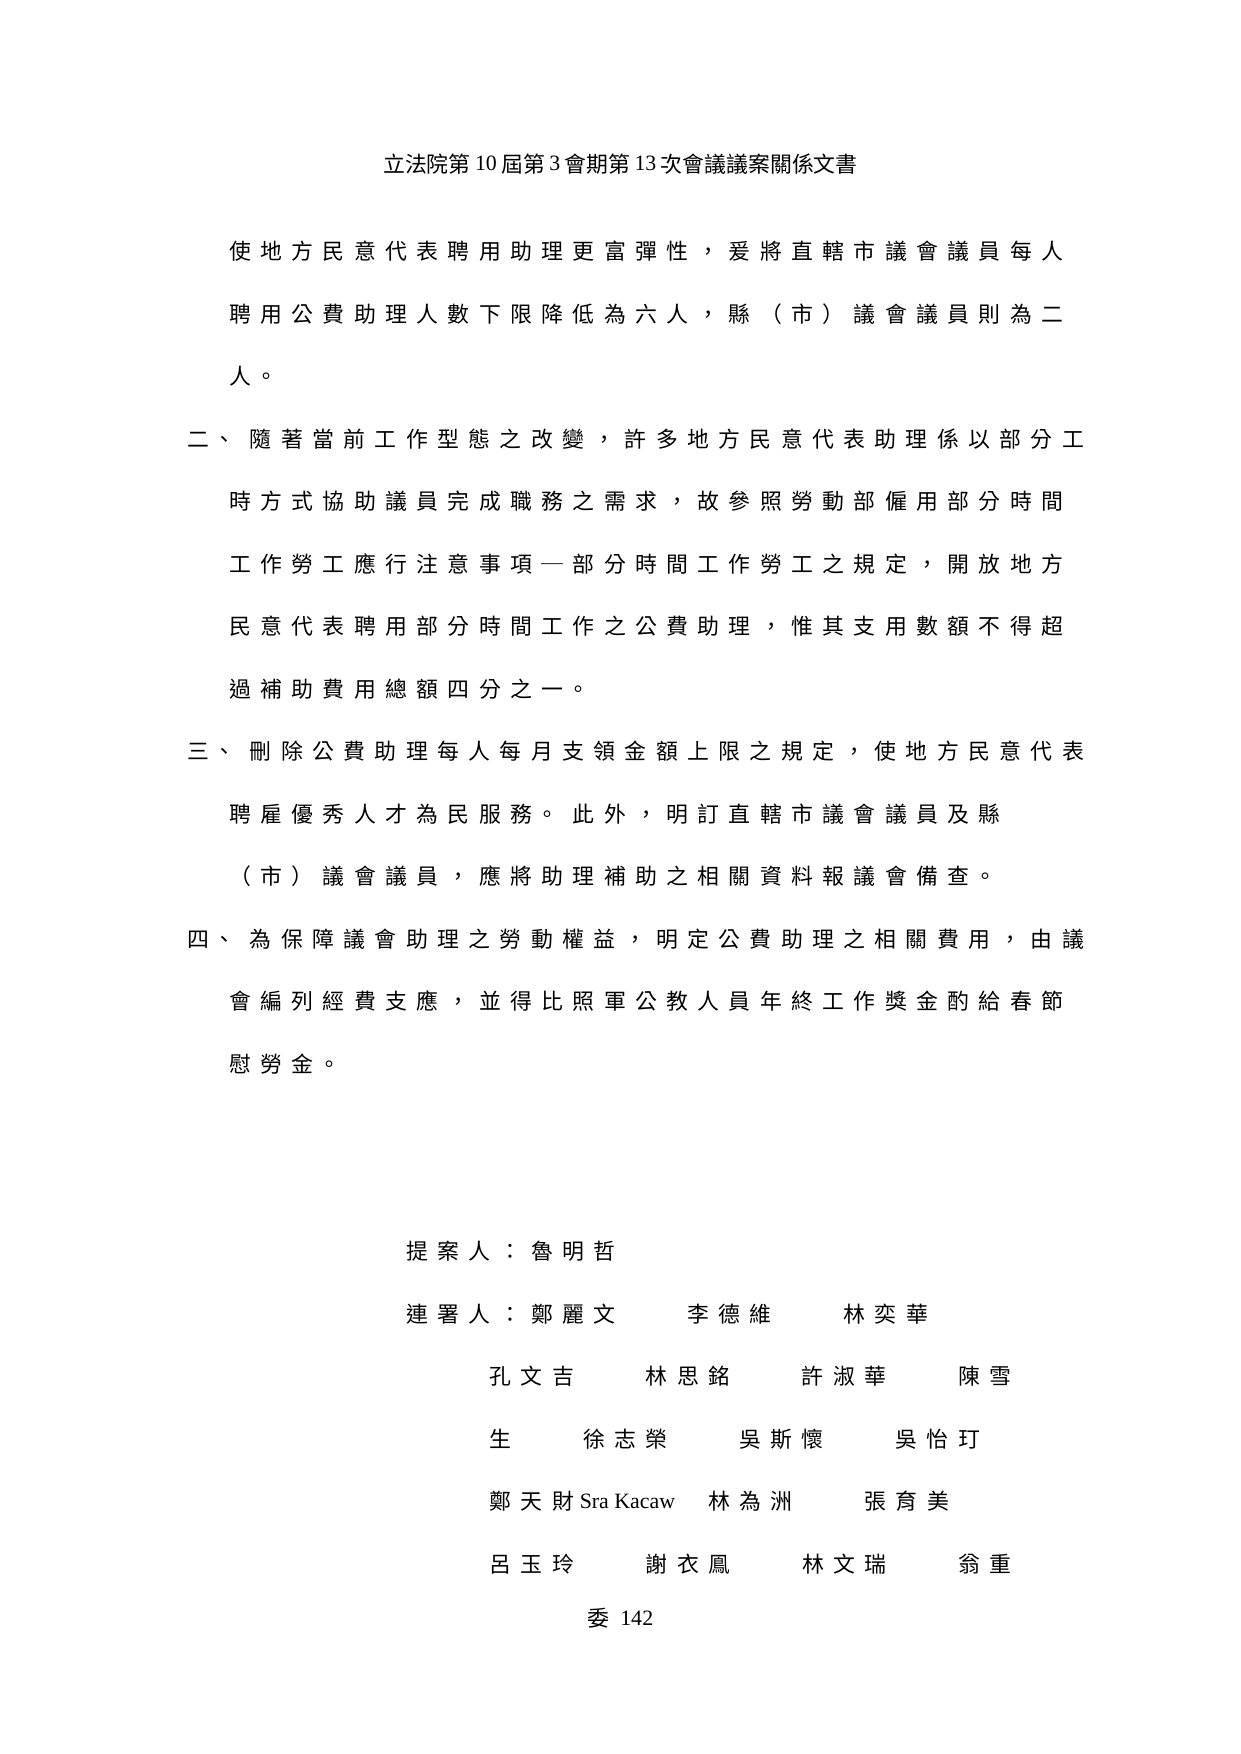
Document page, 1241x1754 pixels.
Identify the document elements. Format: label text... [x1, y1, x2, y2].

text 使地方民意代表聘用助理更富彈性，爰將直轄市議會議員每人聘用公費助理人數下限降低為六人，縣（市）議會議員則為二人。 [173, 219, 1089, 406]
text 四、為保障議會助理之勞動權益，明定公費助理之相關費用，由議會編列經費支應，並得比照軍公教人員年終工作獎金酌給春節慰勞金。 [173, 906, 1089, 1094]
text 二、隨著當前工作型態之改變，許多地方民意代表助理係以部分工時方式協助議員完成職務之需求，故參照勞動部僱用部分時間工作勞工應行注意事項─部分時間工作勞工之規定，開放地方民意代表聘用部分時間工作之公費助理，惟其支用數額不得超過補助費用總額四分之一。 [173, 406, 1089, 719]
text 三、刪除公費助理每人每月支領金額上限之規定，使地方民意代表聘雇優秀人才為民服務。此外，明訂直轄市議會議員及縣（市）議會議員，應將助理補助之相關資料報議會備查。 [173, 719, 1089, 906]
text 連署人：鄭麗文 李德維 林奕華 孔文吉 林思銘 許淑華 陳雪生 徐志榮 吳斯懷 吳怡玎 鄭天財Sra Kacaw 林為洲 張育美 呂玉玲 謝衣鳯 林文瑞 翁重 [393, 1281, 1023, 1594]
text 提案人：魯明哲 [393, 1219, 1023, 1281]
